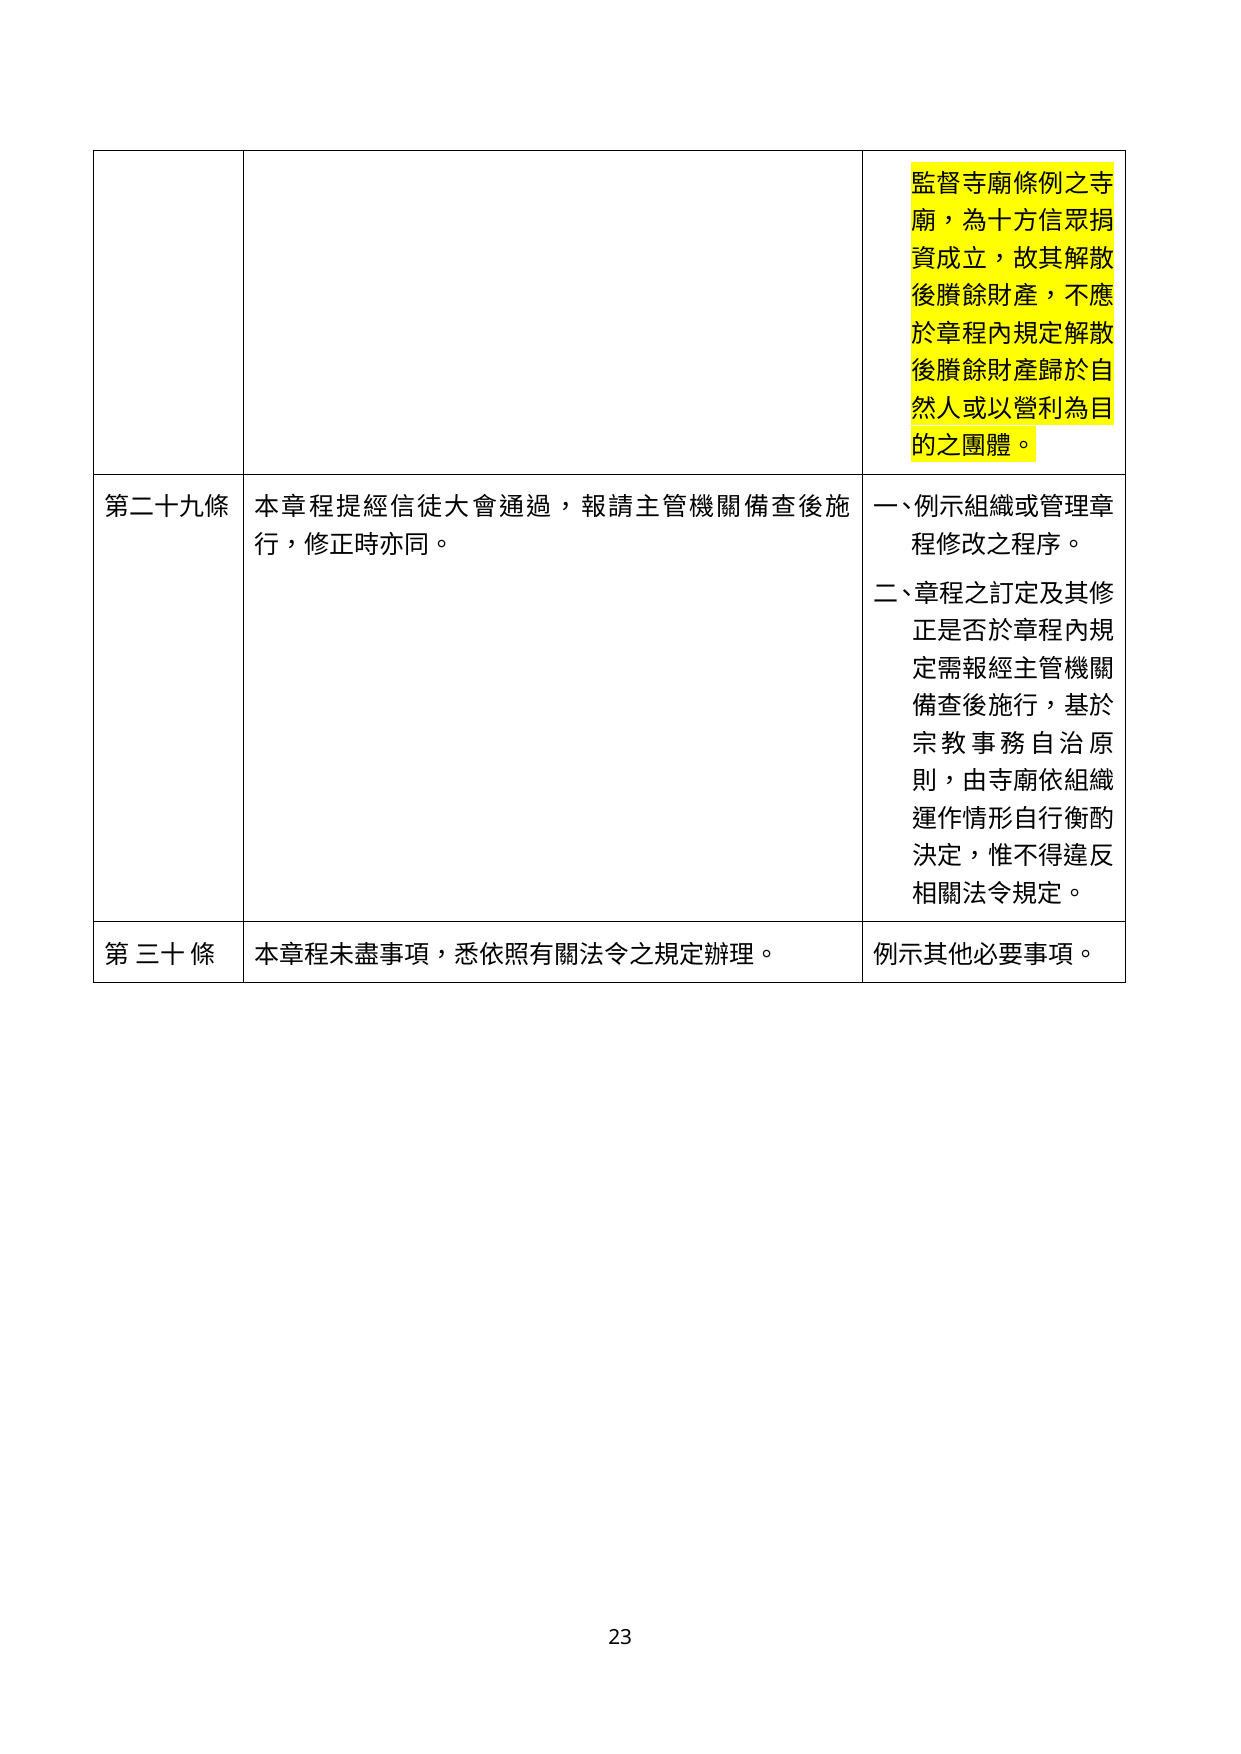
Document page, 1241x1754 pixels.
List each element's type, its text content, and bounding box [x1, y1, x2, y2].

table_cell 監督寺廟條例之寺廟，為十方信眾捐資成立，故其解散後賸餘財產，不應於章程內規定解散後賸餘財產歸於自然人或以營利為目的之團體。 [863, 151, 1125, 473]
table_cell [94, 151, 243, 473]
table_cell [244, 151, 862, 473]
table_cell 一、例示組織或管理章程修改之程序。 二、章程之訂定及其修正是否於章程內規定需報經主管機關備查後施行，基於宗教事務自治原則，由寺廟依組織運作情形自行衡酌決定，惟不得違反相關法令規定。 [863, 475, 1125, 921]
table_cell 本章程提經信徒大會通過，報請主管機關備查後施行，修正時亦同。 [244, 475, 862, 921]
table_cell 第二十九條 [94, 475, 243, 921]
table_cell 第 三十 條 [94, 922, 243, 982]
table_cell 例示其他必要事項。 [863, 922, 1125, 982]
table_cell 本章程未盡事項，悉依照有關法令之規定辦理。 [244, 922, 862, 982]
